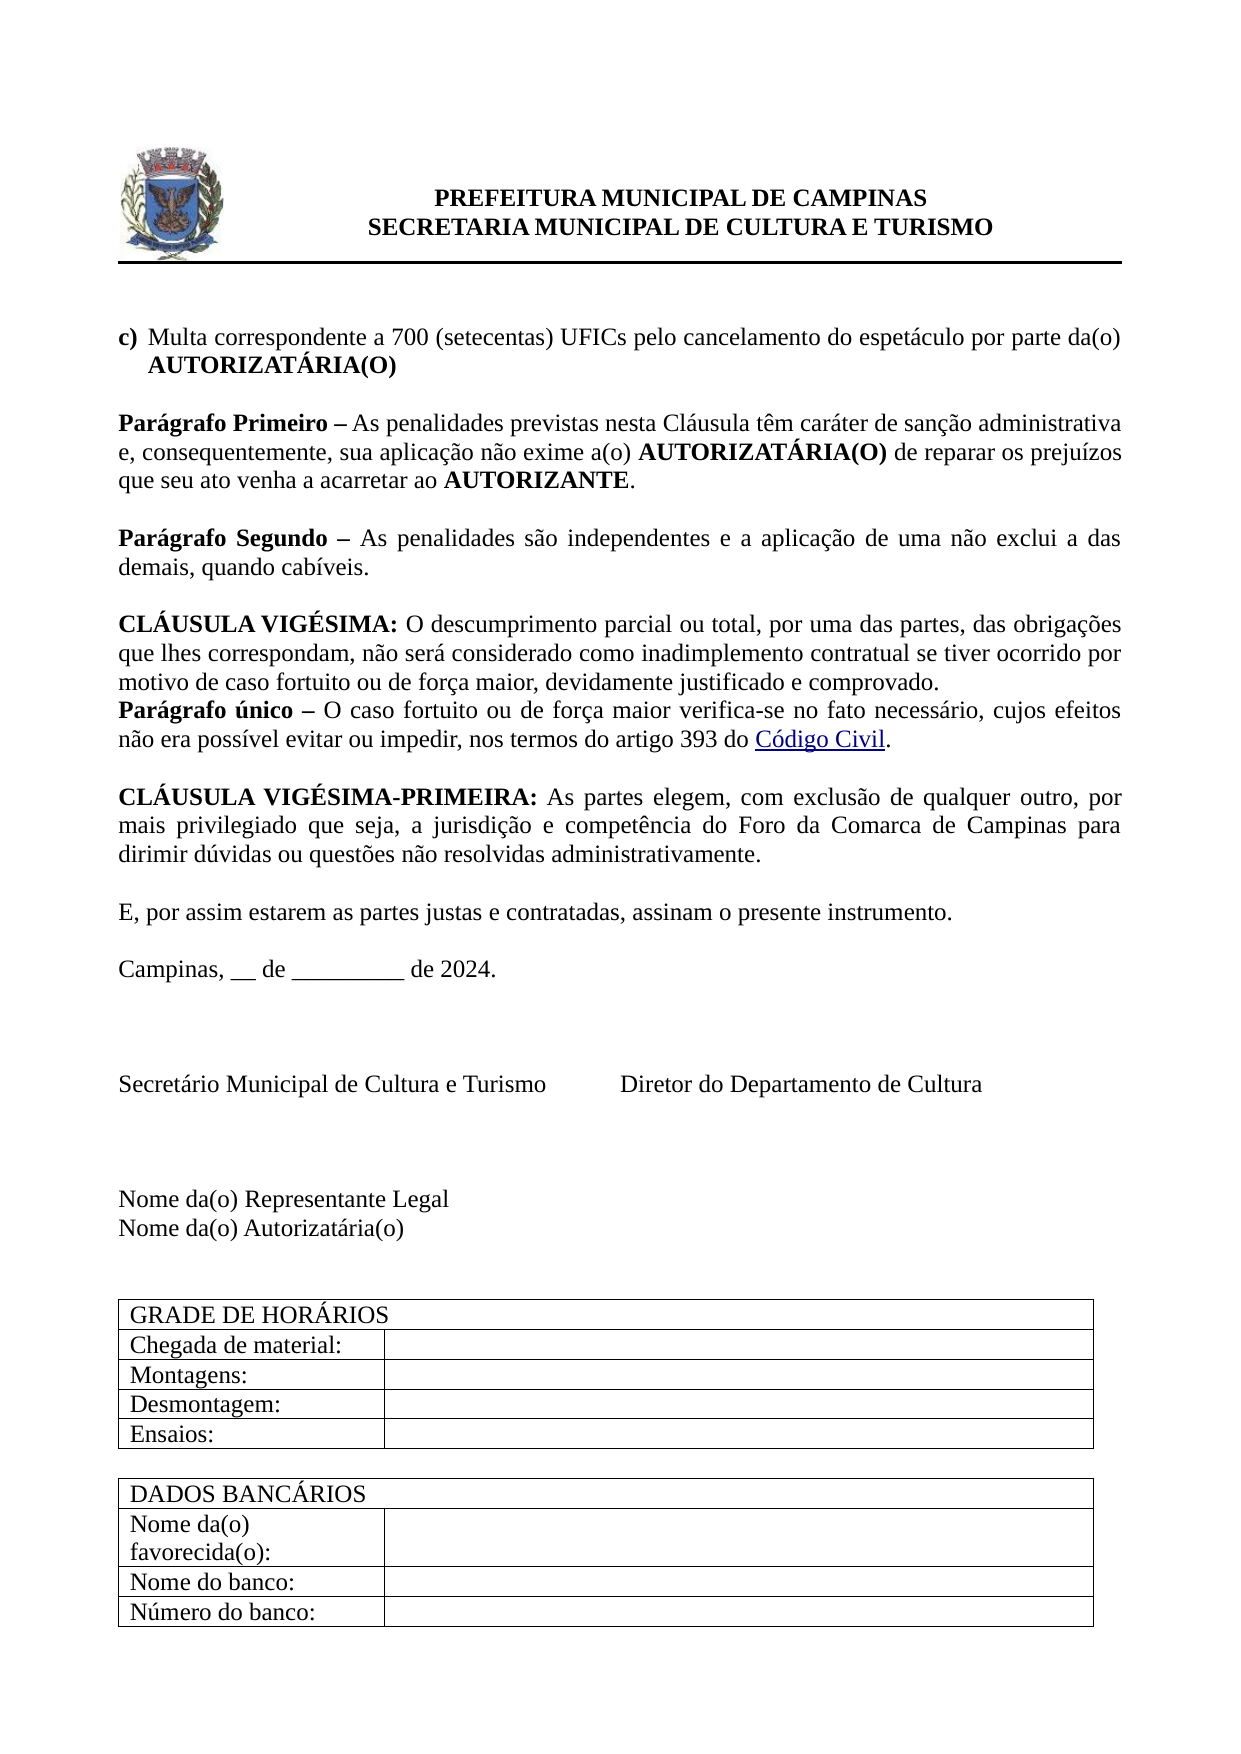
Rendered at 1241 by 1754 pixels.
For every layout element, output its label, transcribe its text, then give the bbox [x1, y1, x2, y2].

table_cell DADOS BANCÁRIOS [119, 1479, 1093, 1508]
text Parágrafo Primeiro – As penalidades previstas nesta Cláusula têm caráter de sanção administrativa e, consequentemente, sua aplicação não exime a(o) AUTORIZATÁRIA(O) de reparar os prejuízos que seu ato venha a acarretar ao AUTORIZANTE. [118, 408, 1122, 494]
table_cell [385, 1509, 1093, 1566]
table_cell Chegada de material: [119, 1330, 384, 1359]
text CLÁUSULA VIGÉSIMA: O descumprimento parcial ou total, por uma das partes, das obrigações que lhes correspondam, não será considerado como inadimplemento contratual se tiver ocorrido por motivo de caso fortuito ou de força maior, devidamente justificado e comprovado. [118, 609, 1122, 695]
table_cell Nome da(o) favorecida(o): [119, 1509, 384, 1566]
text Nome da(o) Autorizatária(o) [118, 1213, 1122, 1242]
table_header Secretário Municipal de Cultura e Turismo [118, 1069, 620, 1098]
text Campinas, __ de _________ de 2024. [118, 954, 1122, 983]
text Parágrafo Segundo – As penalidades são independentes e a aplicação de uma não exclui a das demais, quando cabíveis. [118, 523, 1122, 580]
table_cell Ensaios: [119, 1419, 384, 1448]
text Parágrafo único – O caso fortuito ou de força maior verifica-se no fato necessário, cujos efeitos não era possível evitar ou impedir, nos termos do artigo 393 do Código Civil. [118, 695, 1122, 753]
table_cell Número do banco: [119, 1597, 384, 1626]
table_cell [385, 1419, 1093, 1448]
table_cell [385, 1597, 1093, 1626]
list Multa correspondente a 700 (setecentas) UFICs pelo cancelamento do espetáculo por parte da(o) AUTORIZATÁRIA(O) [118, 322, 1122, 379]
text CLÁUSULA VIGÉSIMA-PRIMEIRA: As partes elegem, com exclusão de qualquer outro, por mais privilegiado que seja, a jurisdição e competência do Foro da Comarca de Campinas para dirimir dúvidas ou questões não resolvidas administrativamente. [118, 782, 1122, 868]
table_cell [118, 1449, 1093, 1478]
table_header GRADE DE HORÁRIOS [119, 1300, 1093, 1329]
table_cell [385, 1330, 1093, 1359]
text E, por assim estarem as partes justas e contratadas, assinam o presente instrumento. [118, 897, 1122, 925]
text Nome da(o) Representante Legal [118, 1184, 1122, 1213]
table_cell Montagens: [119, 1360, 384, 1388]
picture [119, 147, 225, 261]
table_cell [385, 1390, 1093, 1418]
table_cell [385, 1567, 1093, 1596]
table_cell Nome do banco: [119, 1567, 384, 1596]
table_cell Desmontagem: [119, 1390, 384, 1418]
table_header Diretor do Departamento de Cultura [620, 1069, 1122, 1098]
table_cell [385, 1360, 1093, 1388]
